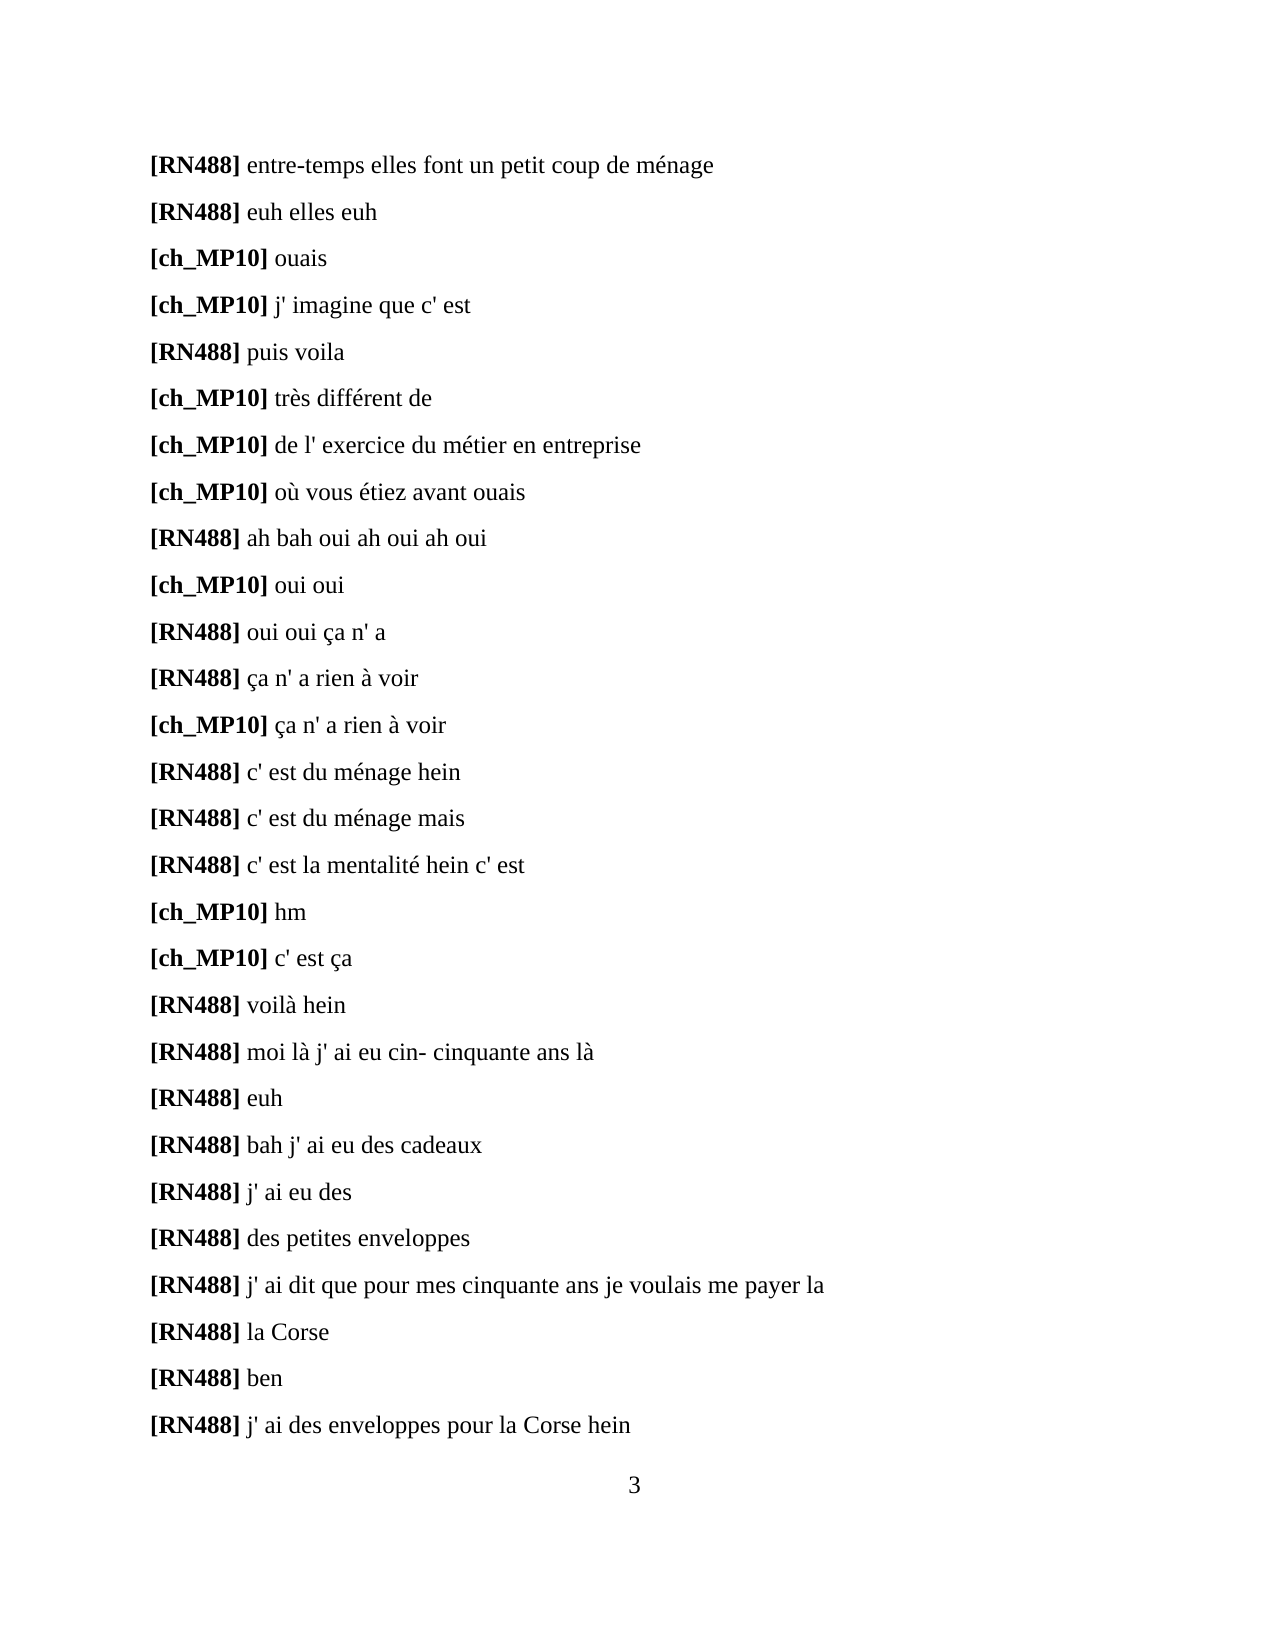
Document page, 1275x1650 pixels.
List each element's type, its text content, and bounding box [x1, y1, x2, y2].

text [ch_MP10] hm [150, 897, 1125, 925]
text [RN488] moi là j' ai eu cin- cinquante ans là [150, 1037, 1125, 1065]
text [RN488] euh elles euh [150, 197, 1125, 225]
text [ch_MP10] j' imagine que c' est [150, 290, 1125, 319]
text [ch_MP10] où vous étiez avant ouais [150, 477, 1125, 505]
text [RN488] bah j' ai eu des cadeaux [150, 1130, 1125, 1159]
text [ch_MP10] c' est ça [150, 943, 1125, 972]
text [RN488] j' ai dit que pour mes cinquante ans je voulais me payer la [150, 1270, 1125, 1299]
text [RN488] la Corse [150, 1317, 1125, 1345]
text [RN488] des petites enveloppes [150, 1223, 1125, 1252]
text [RN488] puis voila [150, 337, 1125, 365]
text [RN488] j' ai des enveloppes pour la Corse hein [150, 1410, 1125, 1439]
text [ch_MP10] oui oui [150, 570, 1125, 599]
text [ch_MP10] ouais [150, 243, 1125, 272]
text [RN488] j' ai eu des [150, 1177, 1125, 1205]
text [RN488] voilà hein [150, 990, 1125, 1019]
text [RN488] c' est du ménage mais [150, 803, 1125, 832]
text [ch_MP10] ça n' a rien à voir [150, 710, 1125, 739]
text [RN488] entre-temps elles font un petit coup de ménage [150, 150, 1125, 179]
text [RN488] c' est la mentalité hein c' est [150, 850, 1125, 879]
text [RN488] ah bah oui ah oui ah oui [150, 523, 1125, 552]
text [ch_MP10] de l' exercice du métier en entreprise [150, 430, 1125, 459]
text [RN488] ben [150, 1363, 1125, 1392]
text [RN488] c' est du ménage hein [150, 757, 1125, 785]
text [ch_MP10] très différent de [150, 383, 1125, 412]
text [RN488] oui oui ça n' a [150, 617, 1125, 645]
text [RN488] euh [150, 1083, 1125, 1112]
text [RN488] ça n' a rien à voir [150, 663, 1125, 692]
